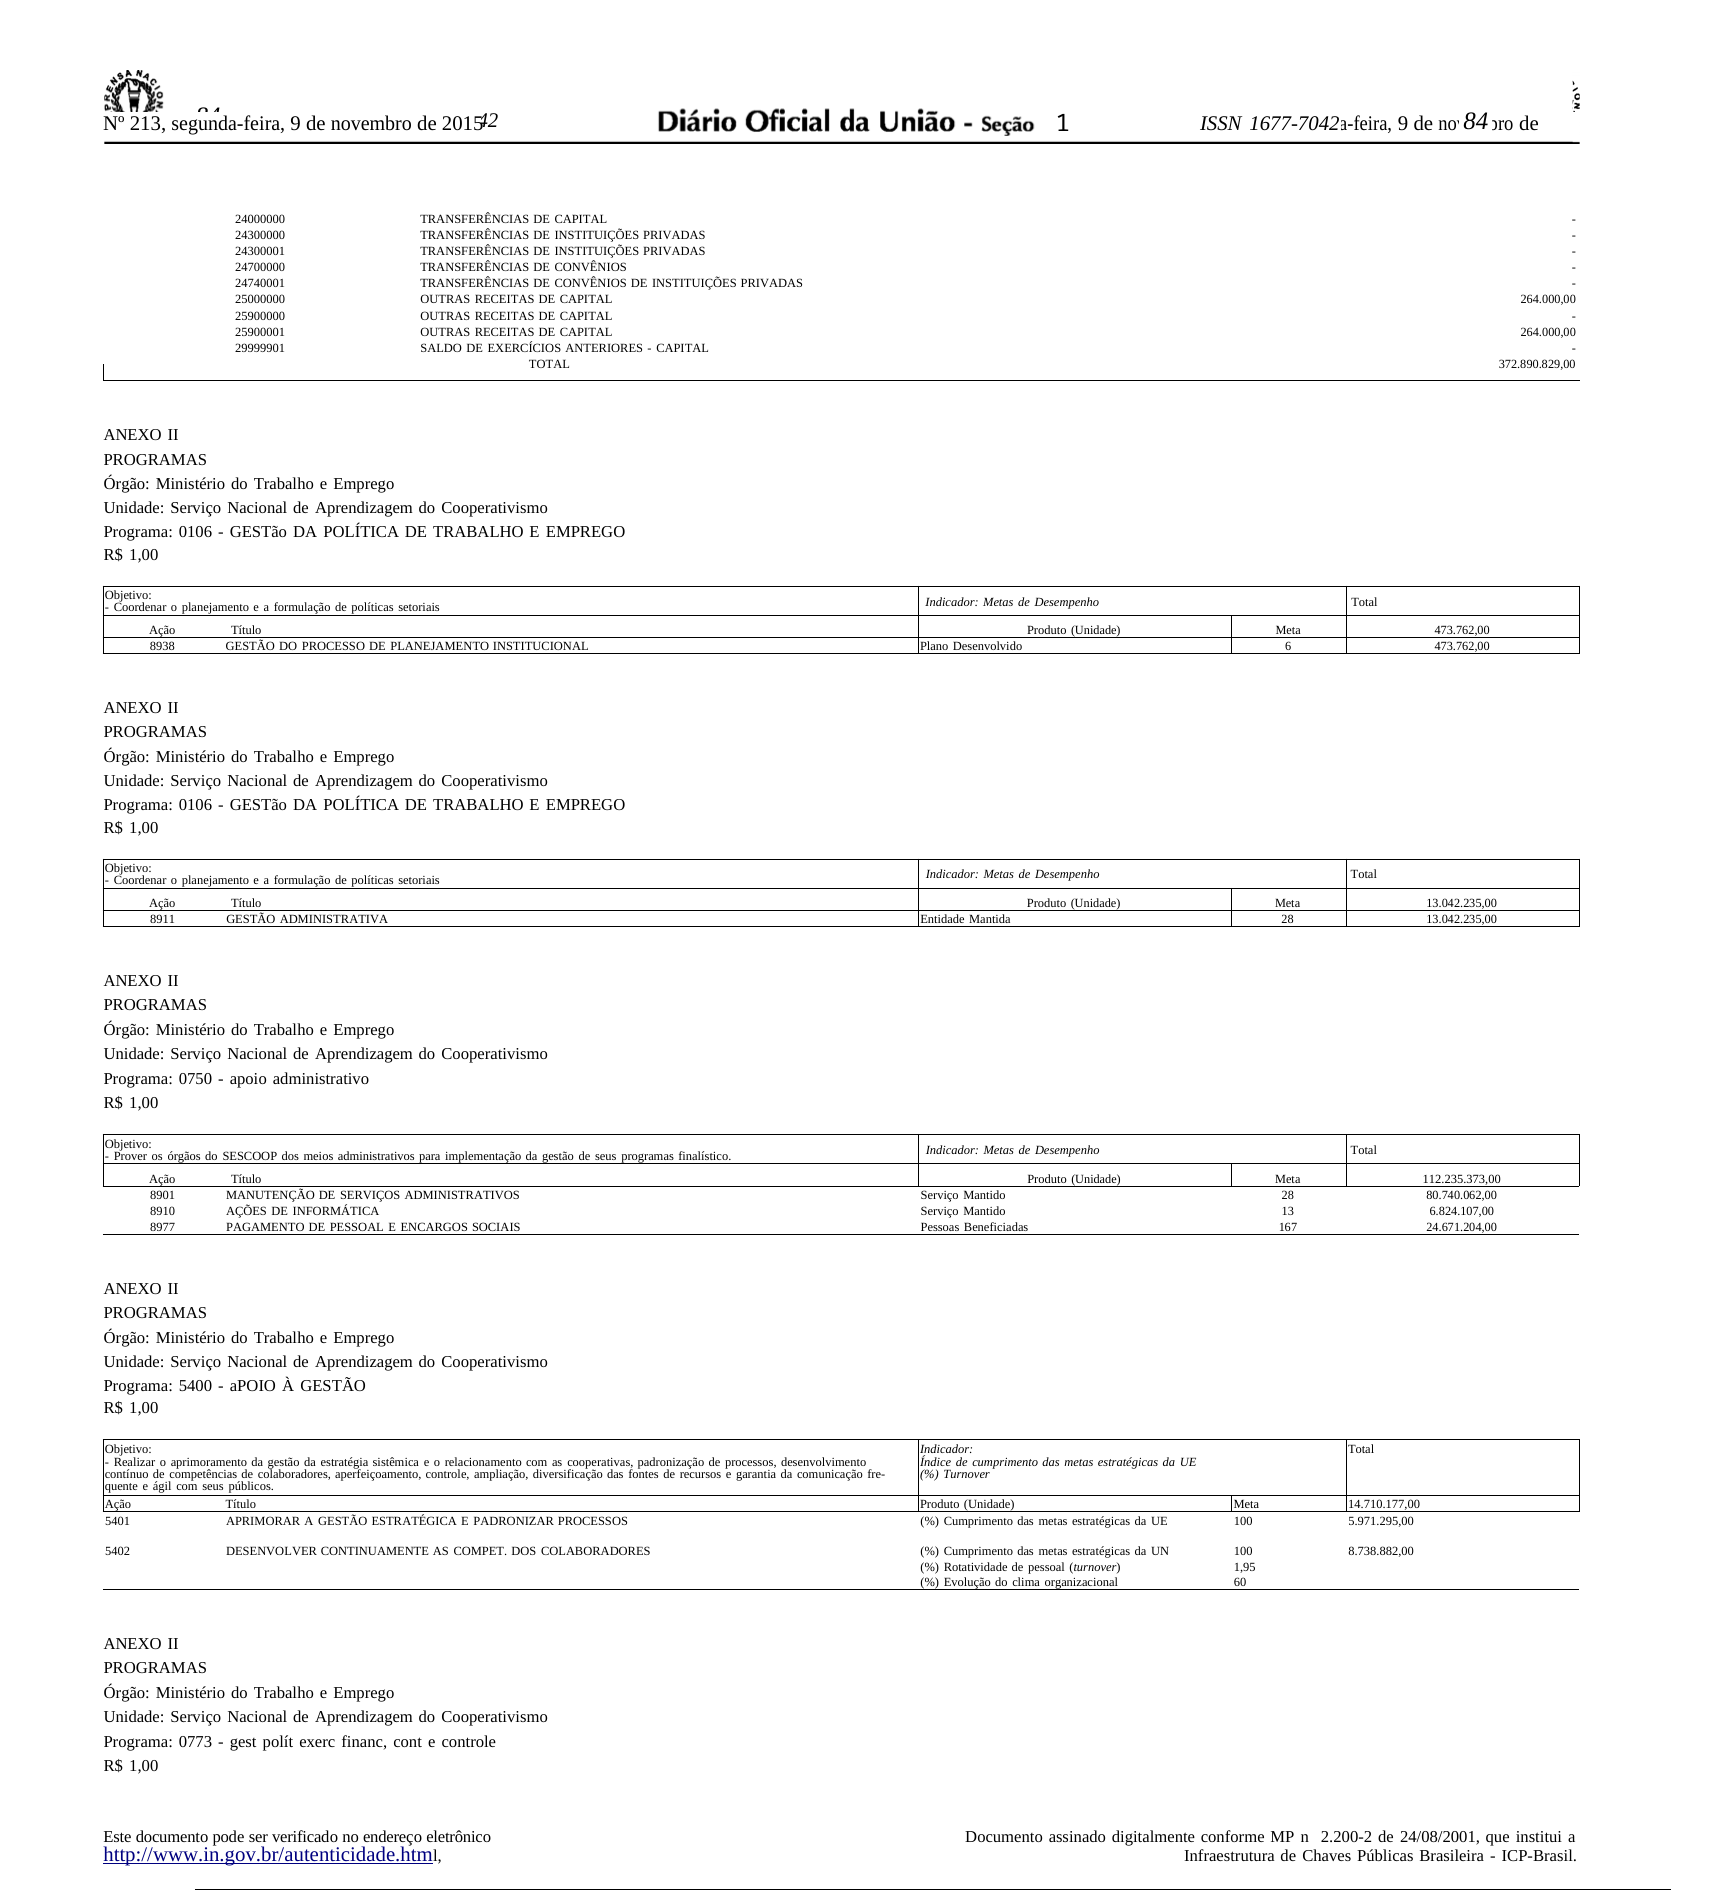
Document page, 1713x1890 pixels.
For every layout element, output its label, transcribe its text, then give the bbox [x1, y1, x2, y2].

table_cell OUTRAS RECEITAS DE CAPITAL [353, 324, 996, 340]
table_header Total [1347, 860, 1579, 888]
table_cell 112.235.373,00 [1347, 1164, 1579, 1186]
table_cell 29999901 [231, 340, 352, 356]
text Unidade: Serviço Nacional de Aprendizagem do Cooperativismo [103, 1352, 1592, 1371]
table_cell Meta [1232, 1496, 1346, 1511]
table_cell Meta [1232, 889, 1346, 910]
table_header Objetivo: - Coordenar o planejamento e a formulação de políticas setoriais [104, 860, 918, 888]
table_cell 473.762,00 [1347, 616, 1579, 637]
table_cell - [996, 340, 1580, 356]
text ANEXO II PROGRAMAS [103, 425, 209, 468]
text Programa: 0773 - gest polít exerc financ, cont e controle [103, 1732, 1592, 1751]
table_cell 24300001 [231, 244, 352, 260]
table_header Objetivo: - Coordenar o planejamento e a formulação de políticas setoriais [104, 587, 918, 615]
table_header TRANSFERÊNCIAS DE CAPITAL [353, 203, 996, 228]
table_cell 8911 GESTÃO ADMINISTRATIVA [104, 911, 918, 926]
table_cell Produto (Unidade) [919, 889, 1231, 910]
table_cell 28 [1232, 911, 1346, 926]
text Unidade: Serviço Nacional de Aprendizagem do Cooperativismo [103, 498, 1592, 517]
table_header Total [1347, 587, 1579, 615]
text R$ 1,00 [103, 1756, 1592, 1775]
text Unidade: Serviço Nacional de Aprendizagem do Cooperativismo [103, 1044, 1592, 1063]
table_header - [996, 203, 1580, 228]
table_cell 372.890.829,00 [996, 356, 1580, 380]
table_cell Plano Desenvolvido [919, 638, 1231, 653]
table_header Total [1347, 1440, 1579, 1495]
table_cell Produto (Unidade) [919, 1496, 1231, 1511]
table_cell 25000000 [231, 292, 352, 308]
table_header 24000000 [231, 203, 352, 228]
text ANEXO II PROGRAMAS [103, 698, 209, 741]
table_cell OUTRAS RECEITAS DE CAPITAL [353, 292, 996, 308]
table_header Indicador: Índice de cumprimento das metas estratégicas da UE (%) Turnover [919, 1440, 1346, 1495]
table_header Indicador: Metas de Desempenho [919, 1135, 1346, 1163]
table_cell 5401 APRIMORAR A GESTÃO ESTRATÉGICA E PADRONIZAR PROCESSOS 5402 DESENVOLVER CONTINUAMENTE AS COMPET. DOS COLABORADORES [103, 1512, 918, 1589]
table_cell Ação Título [104, 616, 918, 637]
text Unidade: Serviço Nacional de Aprendizagem do Cooperativismo [103, 1707, 1592, 1726]
table_cell 25900001 [231, 324, 352, 340]
table_cell 5.971.295,00 8.738.882,00 [1346, 1512, 1579, 1589]
text Órgão: Ministério do Trabalho e Emprego [103, 1327, 1592, 1347]
table_cell 8901 MANUTENÇÃO DE SERVIÇOS ADMINISTRATIVOS 8910 AÇÕES DE INFORMÁTICA 8977 PAGAMENTO DE PESSOAL E ENCARGOS SOCIAIS [103, 1187, 918, 1234]
table_cell SALDO DE EXERCÍCIOS ANTERIORES - CAPITAL [353, 340, 996, 356]
table_cell Ação Título [104, 1164, 918, 1186]
table_cell - [996, 308, 1580, 324]
table_cell - [996, 244, 1580, 260]
table_cell - [996, 228, 1580, 244]
table_cell 24700000 [231, 260, 352, 276]
table_cell 25900000 [231, 308, 352, 324]
table_cell Ação Título [104, 1496, 918, 1511]
table_cell Meta [1232, 616, 1346, 637]
text Unidade: Serviço Nacional de Aprendizagem do Cooperativismo [103, 771, 1592, 790]
table_cell 264.000,00 [996, 324, 1580, 340]
table_cell Ação Título [104, 889, 918, 910]
table_cell Produto (Unidade) [919, 1164, 1231, 1186]
table_header Indicador: Metas de Desempenho [919, 860, 1346, 888]
table_cell Entidade Mantida [919, 911, 1231, 926]
table_cell TRANSFERÊNCIAS DE CONVÊNIOS DE INSTITUIÇÕES PRIVADAS [353, 276, 996, 292]
table_cell Serviço Mantido Serviço Mantido Pessoas Beneficiadas [918, 1187, 1231, 1234]
text ANEXO II PROGRAMAS [103, 1634, 209, 1677]
text Programa: 5400 - aPOIO À GESTÃO R$ 1,00 [103, 1372, 370, 1417]
text Órgão: Ministério do Trabalho e Emprego [103, 1020, 1592, 1039]
text Programa: 0750 - apoio administrativo [103, 1069, 1592, 1088]
text Órgão: Ministério do Trabalho e Emprego [103, 474, 1592, 493]
table_cell Produto (Unidade) [919, 616, 1231, 637]
table_cell 24300000 [231, 228, 352, 244]
table_cell 100 100 1,95 60 [1231, 1512, 1346, 1589]
table_cell 8938 GESTÃO DO PROCESSO DE PLANEJAMENTO INSTITUCIONAL [104, 638, 918, 653]
table_cell 13.042.235,00 [1347, 911, 1579, 926]
table_cell TRANSFERÊNCIAS DE INSTITUIÇÕES PRIVADAS [353, 244, 996, 260]
table_cell 13.042.235,00 [1347, 889, 1579, 910]
table_cell 80.740.062,00 6.824.107,00 24.671.204,00 [1346, 1187, 1579, 1234]
table_cell OUTRAS RECEITAS DE CAPITAL [353, 308, 996, 324]
table_cell Meta [1232, 1164, 1346, 1186]
table_cell 264.000,00 [996, 292, 1580, 308]
table_cell [231, 356, 352, 380]
table_cell 473.762,00 [1347, 638, 1579, 653]
table_cell - [996, 276, 1580, 292]
table_cell 14.710.177,00 [1347, 1496, 1579, 1511]
text ANEXO II PROGRAMAS [103, 971, 209, 1014]
text R$ 1,00 [103, 1093, 1592, 1112]
table_cell TRANSFERÊNCIAS DE CONVÊNIOS [353, 260, 996, 276]
text ANEXO II PROGRAMAS [103, 1279, 209, 1322]
text Órgão: Ministério do Trabalho e Emprego [103, 1683, 1592, 1702]
table_cell - [996, 260, 1580, 276]
table_cell 28 13 167 [1231, 1187, 1346, 1234]
text Programa: 0106 - GESTão DA POLÍTICA DE TRABALHO E EMPREGO R$ 1,00 [103, 518, 631, 564]
table_cell TOTAL [353, 356, 996, 380]
table_header Objetivo: - Realizar o aprimoramento da gestão da estratégia sistêmica e o relacionamento com as cooperativas, padronização de processos, desenvolvimento contínuo de competências de colaboradores, aperfeiçoamento, controle, ampliação, diversificação das fontes de recursos e garantia da comunicação fre- quente e ágil com seus públicos. [104, 1440, 918, 1495]
table_header Objetivo: - Prover os órgãos do SESCOOP dos meios administrativos para implementação da gestão de seus programas finalístico. [104, 1135, 918, 1163]
table_cell 6 [1232, 638, 1346, 653]
table_header Indicador: Metas de Desempenho [919, 587, 1346, 615]
table_cell (%) Cumprimento das metas estratégicas da UE (%) Cumprimento das metas estratégicas da UN (%) Rotatividade de pessoal (turnover) (%) Evolução do clima organizacional [918, 1512, 1231, 1589]
text Órgão: Ministério do Trabalho e Emprego [103, 747, 1592, 766]
table_cell TRANSFERÊNCIAS DE INSTITUIÇÕES PRIVADAS [353, 228, 996, 244]
text Programa: 0106 - GESTão DA POLÍTICA DE TRABALHO E EMPREGO R$ 1,00 [103, 791, 631, 837]
table_cell 24740001 [231, 276, 352, 292]
table_header Total [1347, 1135, 1579, 1163]
